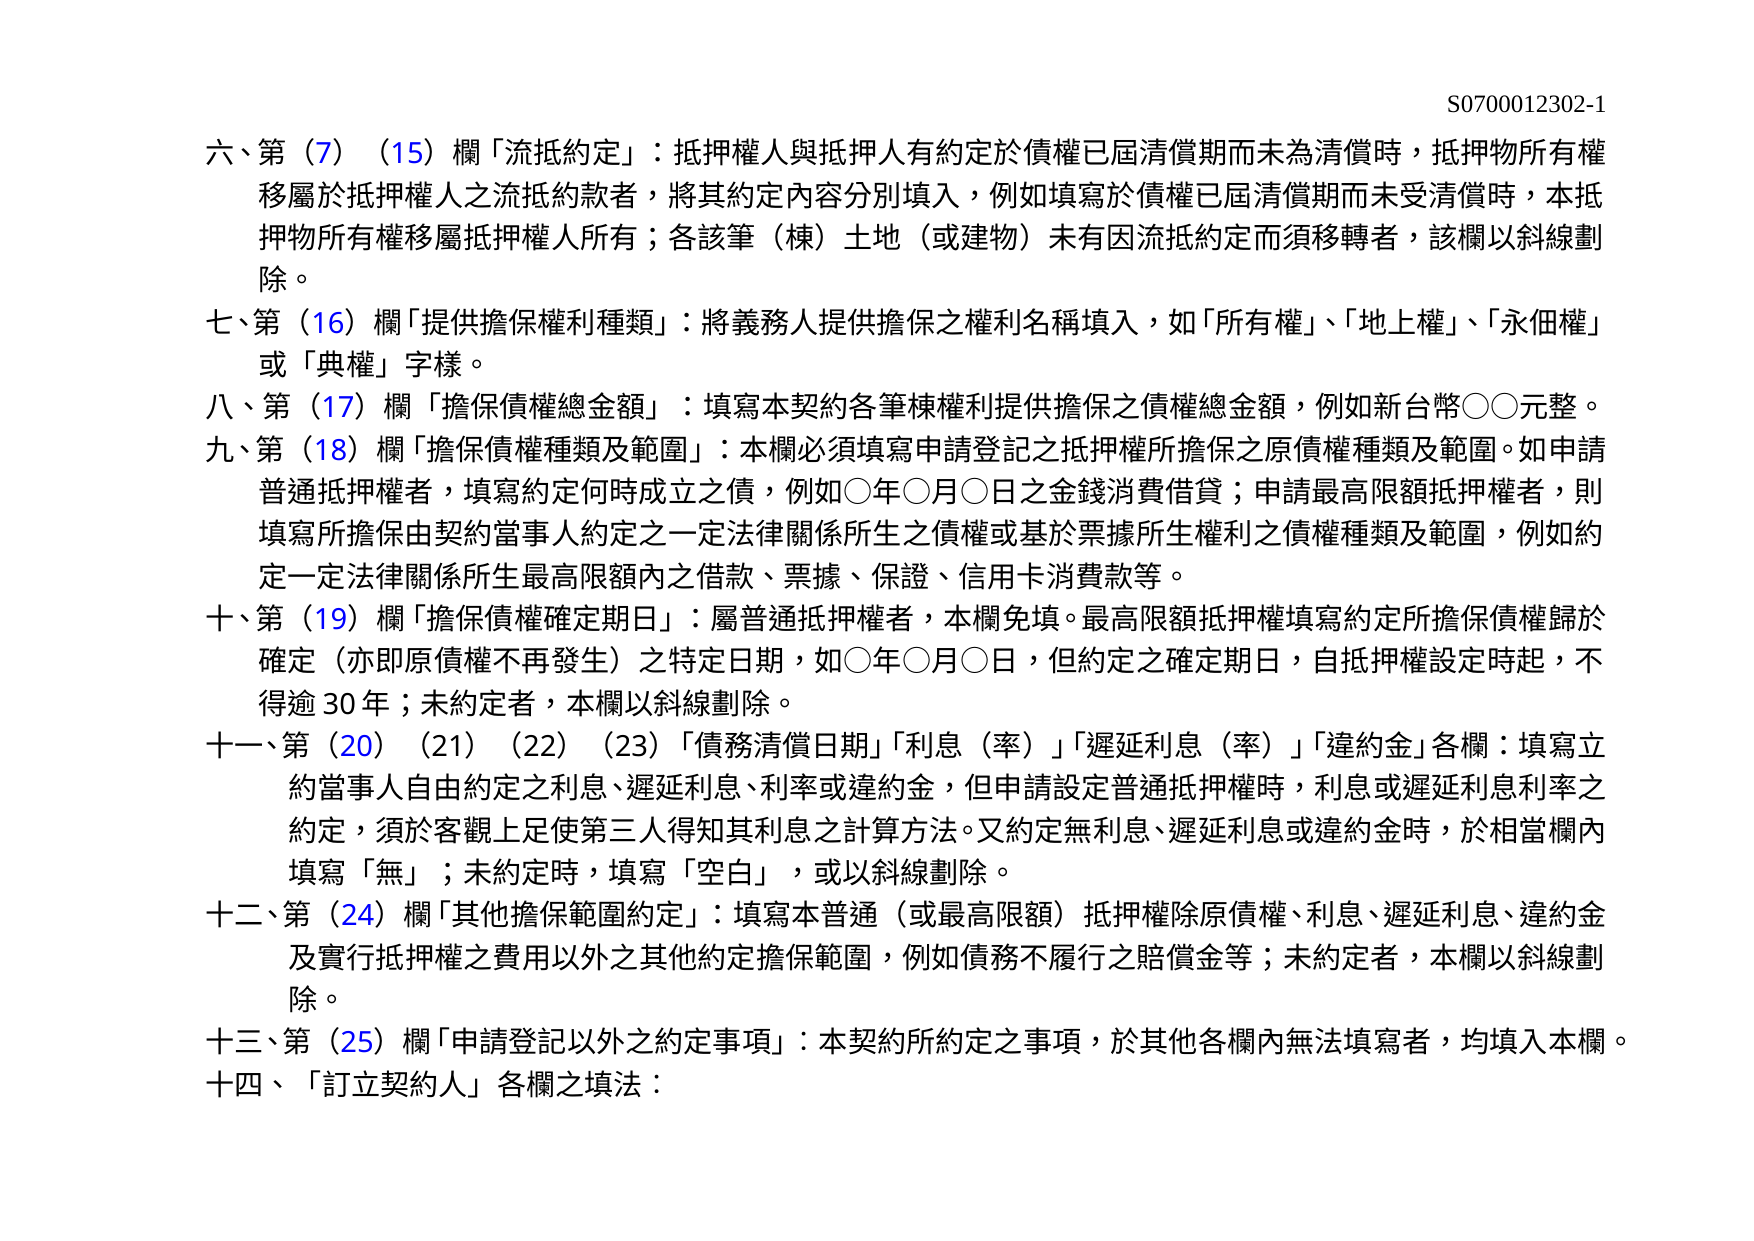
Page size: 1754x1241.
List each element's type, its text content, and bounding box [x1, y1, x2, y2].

text 八、第（17）欄「擔保債權總金額」：填寫本契約各筆棟權利提供擔保之債權總金額，例如新台幣○○元整。 [205, 384, 1606, 426]
text 十、第（19）欄「擔保債權確定期日」：屬普通抵押權者，本欄免填。最高限額抵押權填寫約定所擔保債權歸於確定（亦即原債權不再發生）之特定日期，如○年○月○日，但約定之確定期日，自抵押權設定時起，不得逾30年；未約定者，本欄以斜線劃除。 [205, 596, 1606, 723]
text 六、第（7）（15）欄「流抵約定」：抵押權人與抵押人有約定於債權已屆清償期而未為清償時，抵押物所有權移屬於抵押權人之流抵約款者，將其約定內容分別填入，例如填寫於債權已屆清償期而未受清償時，本抵押物所有權移屬抵押權人所有；各該筆（棟）土地（或建物）未有因流抵約定而須移轉者，該欄以斜線劃除。 [205, 130, 1606, 299]
text 七、第（16）欄「提供擔保權利種類」：將義務人提供擔保之權利名稱填入，如「所有權」、「地上權」、「永佃權」或「典權」字樣。 [205, 299, 1606, 384]
text 十一、第（20）（21）（22）（23）「債務清償日期」「利息（率）」「遲延利息（率）」「違約金」各欄：填寫立約當事人自由約定之利息、遲延利息、利率或違約金，但申請設定普通抵押權時，利息或遲延利息利率之約定，須於客觀上足使第三人得知其利息之計算方法。又約定無利息、遲延利息或違約金時，於相當欄內填寫「無」；未約定時，填寫「空白」，或以斜線劃除。 [205, 723, 1606, 892]
text 十三、第（25）欄「申請登記以外之約定事項」︰本契約所約定之事項，於其他各欄內無法填寫者，均填入本欄。 [205, 1019, 1606, 1061]
text 九、第（18）欄「擔保債權種類及範圍」：本欄必須填寫申請登記之抵押權所擔保之原債權種類及範圍。如申請普通抵押權者，填寫約定何時成立之債，例如○年○月○日之金錢消費借貸；申請最高限額抵押權者，則填寫所擔保由契約當事人約定之一定法律關係所生之債權或基於票據所生權利之債權種類及範圍，例如約定一定法律關係所生最高限額內之借款、票據、保證、信用卡消費款等。 [205, 426, 1606, 596]
text 十二、第（24）欄「其他擔保範圍約定」：填寫本普通（或最高限額）抵押權除原債權、利息、遲延利息、違約金及實行抵押權之費用以外之其他約定擔保範圍，例如債務不履行之賠償金等；未約定者，本欄以斜線劃除。 [205, 892, 1606, 1019]
text 十四、「訂立契約人」各欄之填法︰ [205, 1061, 1606, 1103]
